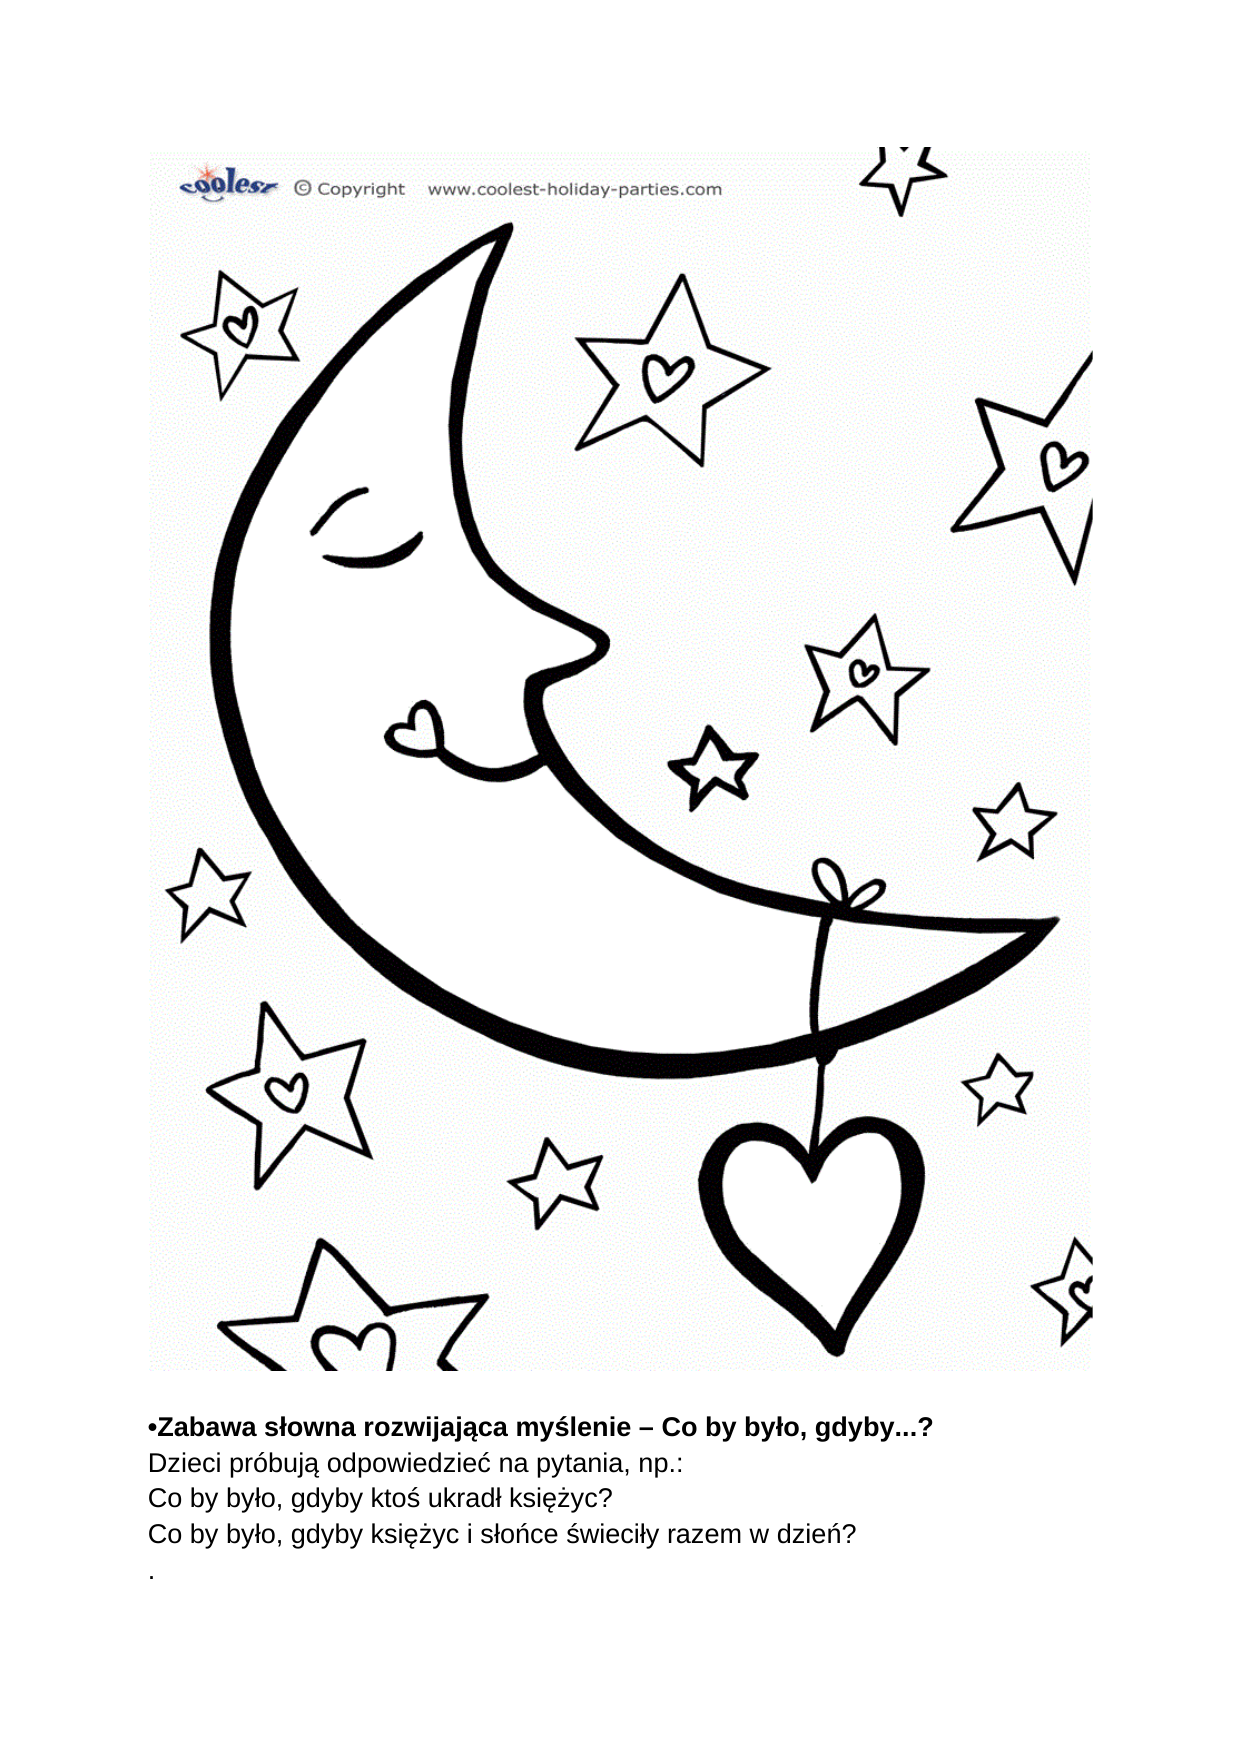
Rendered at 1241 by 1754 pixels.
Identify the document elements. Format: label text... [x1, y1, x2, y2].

text Dzieci próbują odpowiedzieć na pytania, np.: [148, 1447, 1093, 1478]
text •Zabawa słowna rozwijająca myślenie – Co by było, gdyby...? [148, 1411, 1093, 1442]
text . [148, 1554, 1093, 1586]
text Co by było, gdyby ktoś ukradł księżyc? [148, 1482, 1093, 1514]
picture [147, 147, 1093, 1371]
text Co by było, gdyby księżyc i słońce świeciły razem w dzień? [148, 1518, 1093, 1550]
